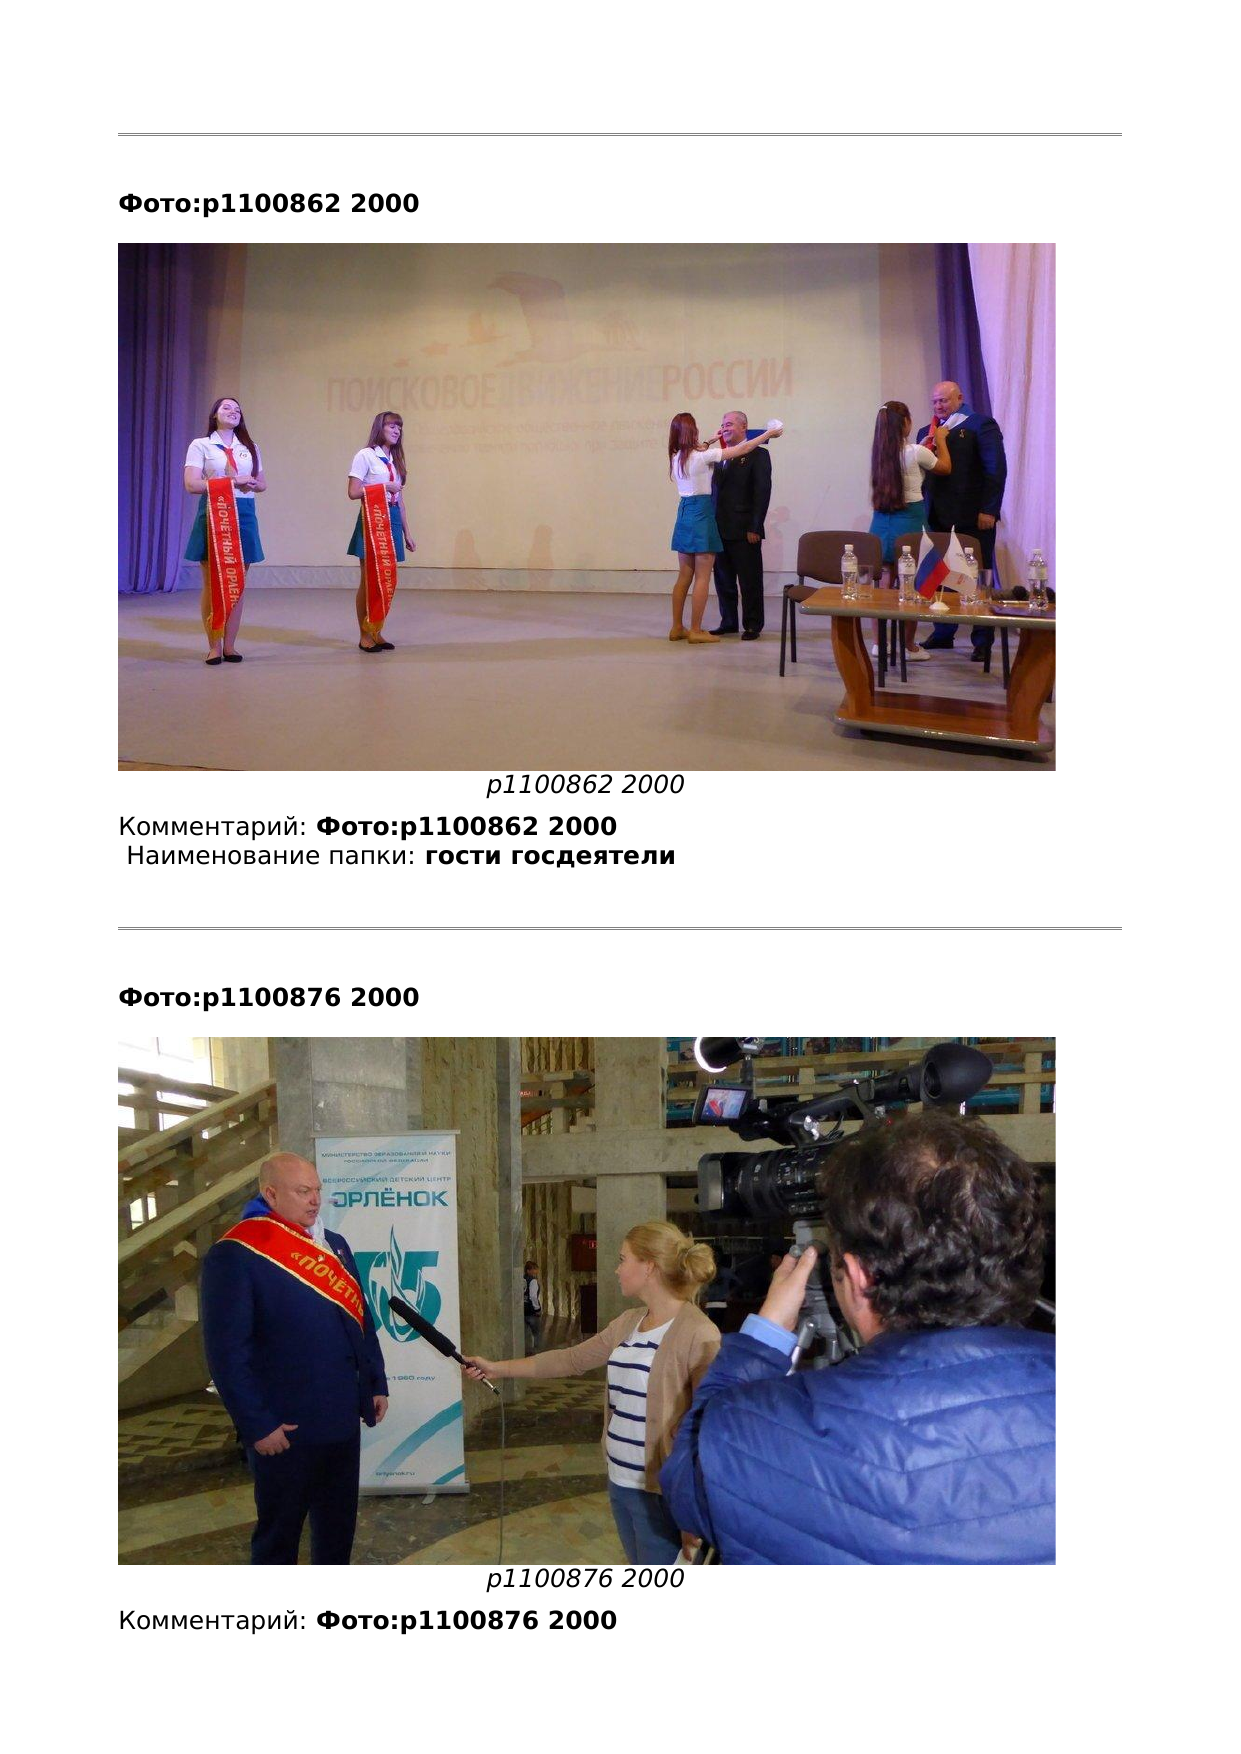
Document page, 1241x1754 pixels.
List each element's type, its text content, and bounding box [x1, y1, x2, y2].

text Комментарий: Фото:p1100862 2000 Наименование папки: гости госдеятели [118, 812, 1122, 900]
text Комментарий: Фото:p1100876 2000 [118, 1606, 1122, 1635]
text p1100862 2000 [118, 771, 1056, 800]
picture [118, 1037, 1056, 1565]
picture [118, 243, 1056, 771]
subtitle Фото:p1100862 2000 [118, 189, 1122, 219]
subtitle Фото:p1100876 2000 [118, 983, 1122, 1013]
text p1100876 2000 [118, 1565, 1056, 1594]
